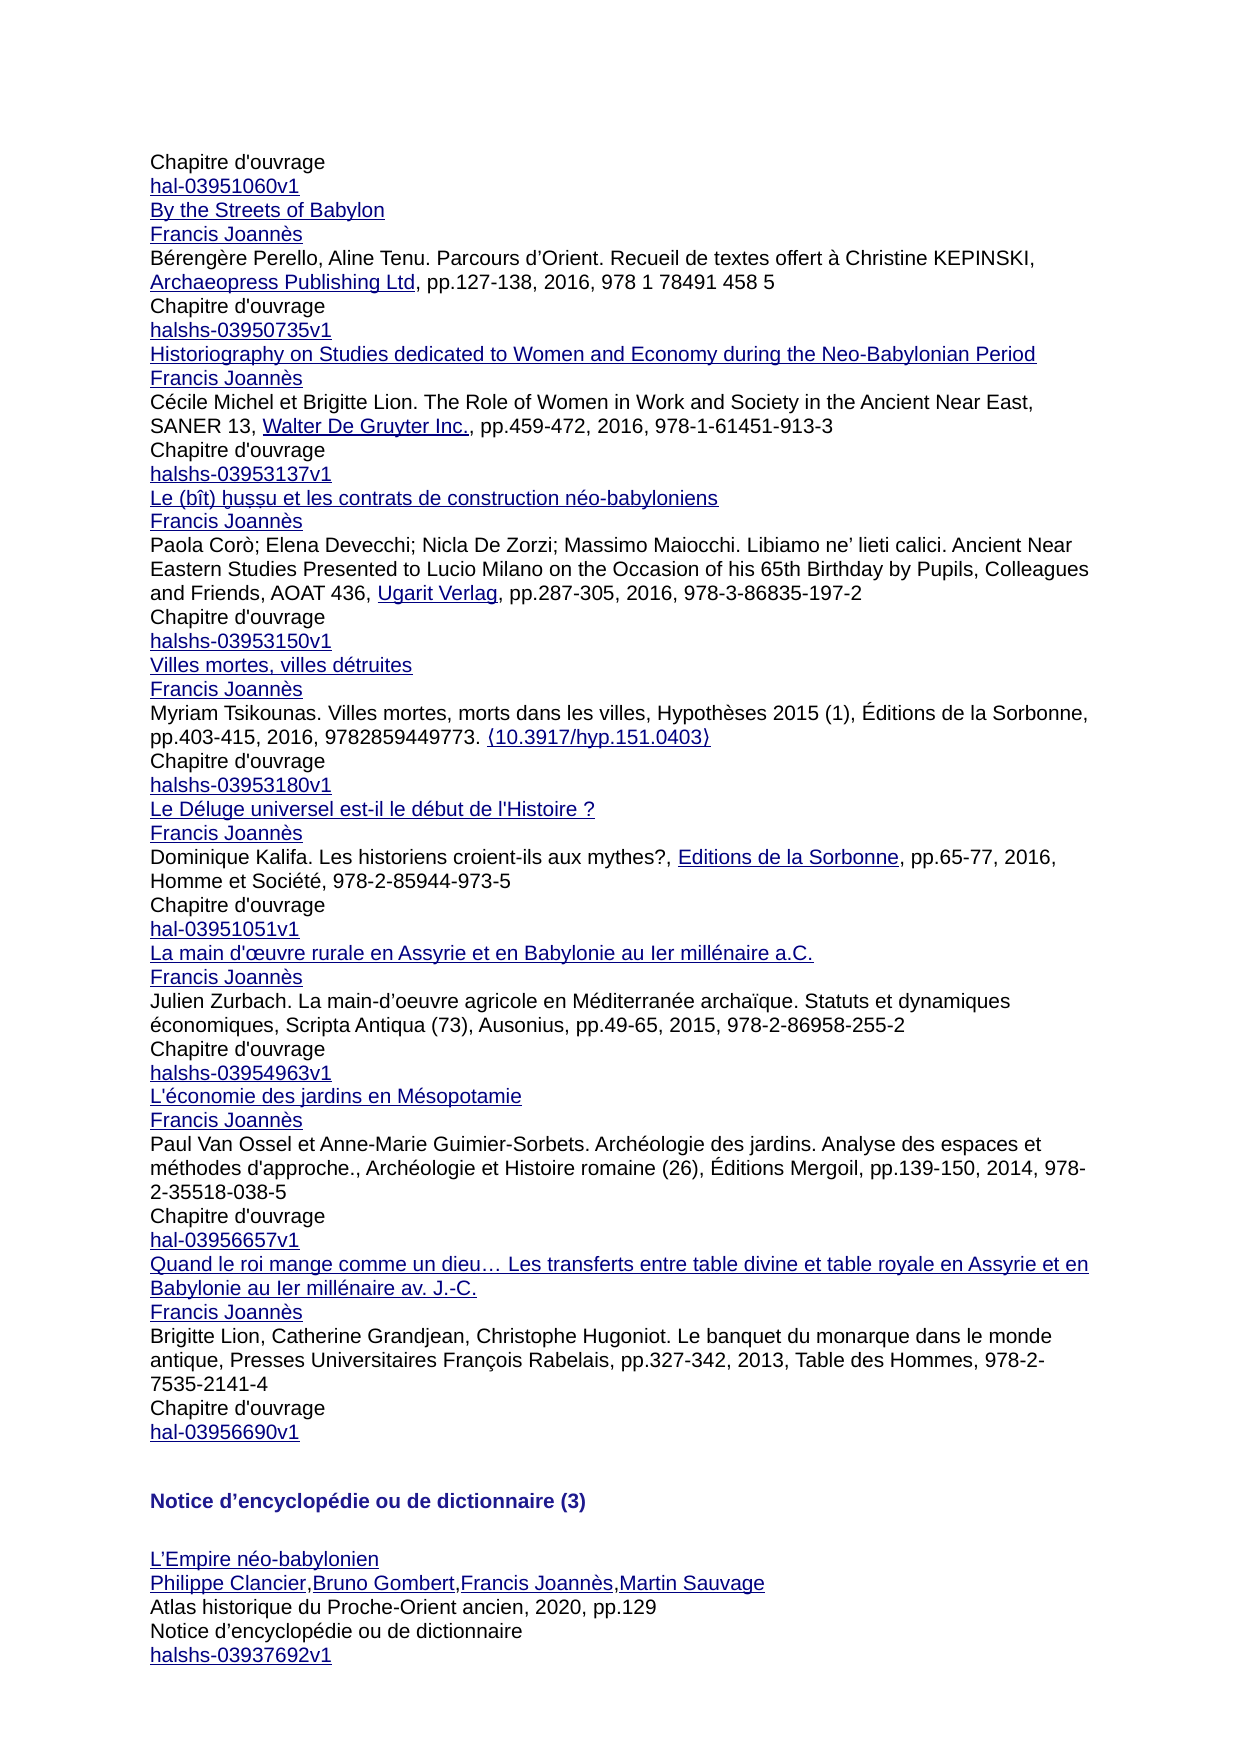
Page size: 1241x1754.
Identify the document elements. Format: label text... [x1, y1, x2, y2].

table_cell Le (bît) ḫuṣṣu et les contrats de construction néo-babyloniens Francis Joannès Paola Corò; Elena Devecchi; Nicla De Zorzi; Massimo Maiocchi. Libiamo ne’ lieti calici. Ancient Near Eastern Studies Presented to Lucio Milano on the Occasion of his 65th Birthday by Pupils, Colleagues and Friends, AOAT 436, Ugarit Verlag, pp.287-305, 2016, 978-3-86835-197-2 Chapitre d'ouvrage halshs-03953150v1 [150, 485, 1090, 653]
table_header L’Empire néo-babylonien Philippe Clancier,Bruno Gombert,Francis Joannès,Martin Sauvage Atlas historique du Proche-Orient ancien, 2020, pp.129 Notice d’encyclopédie ou de dictionnaire halshs-03937692v1 [150, 1547, 1090, 1667]
subtitle Notice d’encyclopédie ou de dictionnaire (3) [150, 1488, 1090, 1512]
table_cell Quand le roi mange comme un dieu… Les transferts entre table divine et table royale en Assyrie et en Babylonie au Ier millénaire av. J.-C. Francis Joannès Brigitte Lion, Catherine Grandjean, Christophe Hugoniot. Le banquet du monarque dans le monde antique, Presses Universitaires François Rabelais, pp.327-342, 2013, Table des Hommes, 978‐2‐7535‐2141‐4 Chapitre d'ouvrage hal-03956690v1 [150, 1252, 1090, 1444]
table_cell Le Déluge universel est-il le début de l'Histoire ? Francis Joannès Dominique Kalifa. Les historiens croient-ils aux mythes?, Editions de la Sorbonne, pp.65-77, 2016, Homme et Société, 978-2-85944-973-5 Chapitre d'ouvrage hal-03951051v1 [150, 797, 1090, 941]
table_cell Historiography on Studies dedicated to Women and Economy during the Neo-Babylonian Period Francis Joannès Cécile Michel et Brigitte Lion. The Role of Women in Work and Society in the Ancient Near East, SANER 13, Walter De Gruyter Inc., pp.459-472, 2016, 978-1-61451-913-3 Chapitre d'ouvrage halshs-03953137v1 [150, 342, 1090, 485]
table_cell By the Streets of Babylon Francis Joannès Bérengère Perello, Aline Tenu. Parcours d’Orient. Recueil de textes offert à Christine KEPINSKI, Archaeopress Publishing Ltd, pp.127-138, 2016, 978 1 78491 458 5 Chapitre d'ouvrage halshs-03950735v1 [150, 198, 1090, 342]
table_cell Villes mortes, villes détruites Francis Joannès Myriam Tsikounas. Villes mortes, morts dans les villes, Hypothèses 2015 (1), Éditions de la Sorbonne, pp.403-415, 2016, 9782859449773. ⟨10.3917/hyp.151.0403⟩ Chapitre d'ouvrage halshs-03953180v1 [150, 653, 1090, 797]
table_cell Chapitre d'ouvrage hal-03951060v1 [150, 150, 1090, 198]
table_cell L'économie des jardins en Mésopotamie Francis Joannès Paul Van Ossel et Anne-Marie Guimier-Sorbets. Archéologie des jardins. Analyse des espaces et méthodes d'approche., Archéologie et Histoire romaine (26), Éditions Mergoil, pp.139-150, 2014, 978-2-35518-038-5 Chapitre d'ouvrage hal-03956657v1 [150, 1084, 1090, 1252]
table_cell La main d'œuvre rurale en Assyrie et en Babylonie au Ier millénaire a.C. Francis Joannès Julien Zurbach. La main-d’oeuvre agricole en Méditerranée archaïque. Statuts et dynamiques économiques, Scripta Antiqua (73), Ausonius, pp.49-65, 2015, 978-2-86958-255-2 Chapitre d'ouvrage halshs-03954963v1 [150, 941, 1090, 1084]
